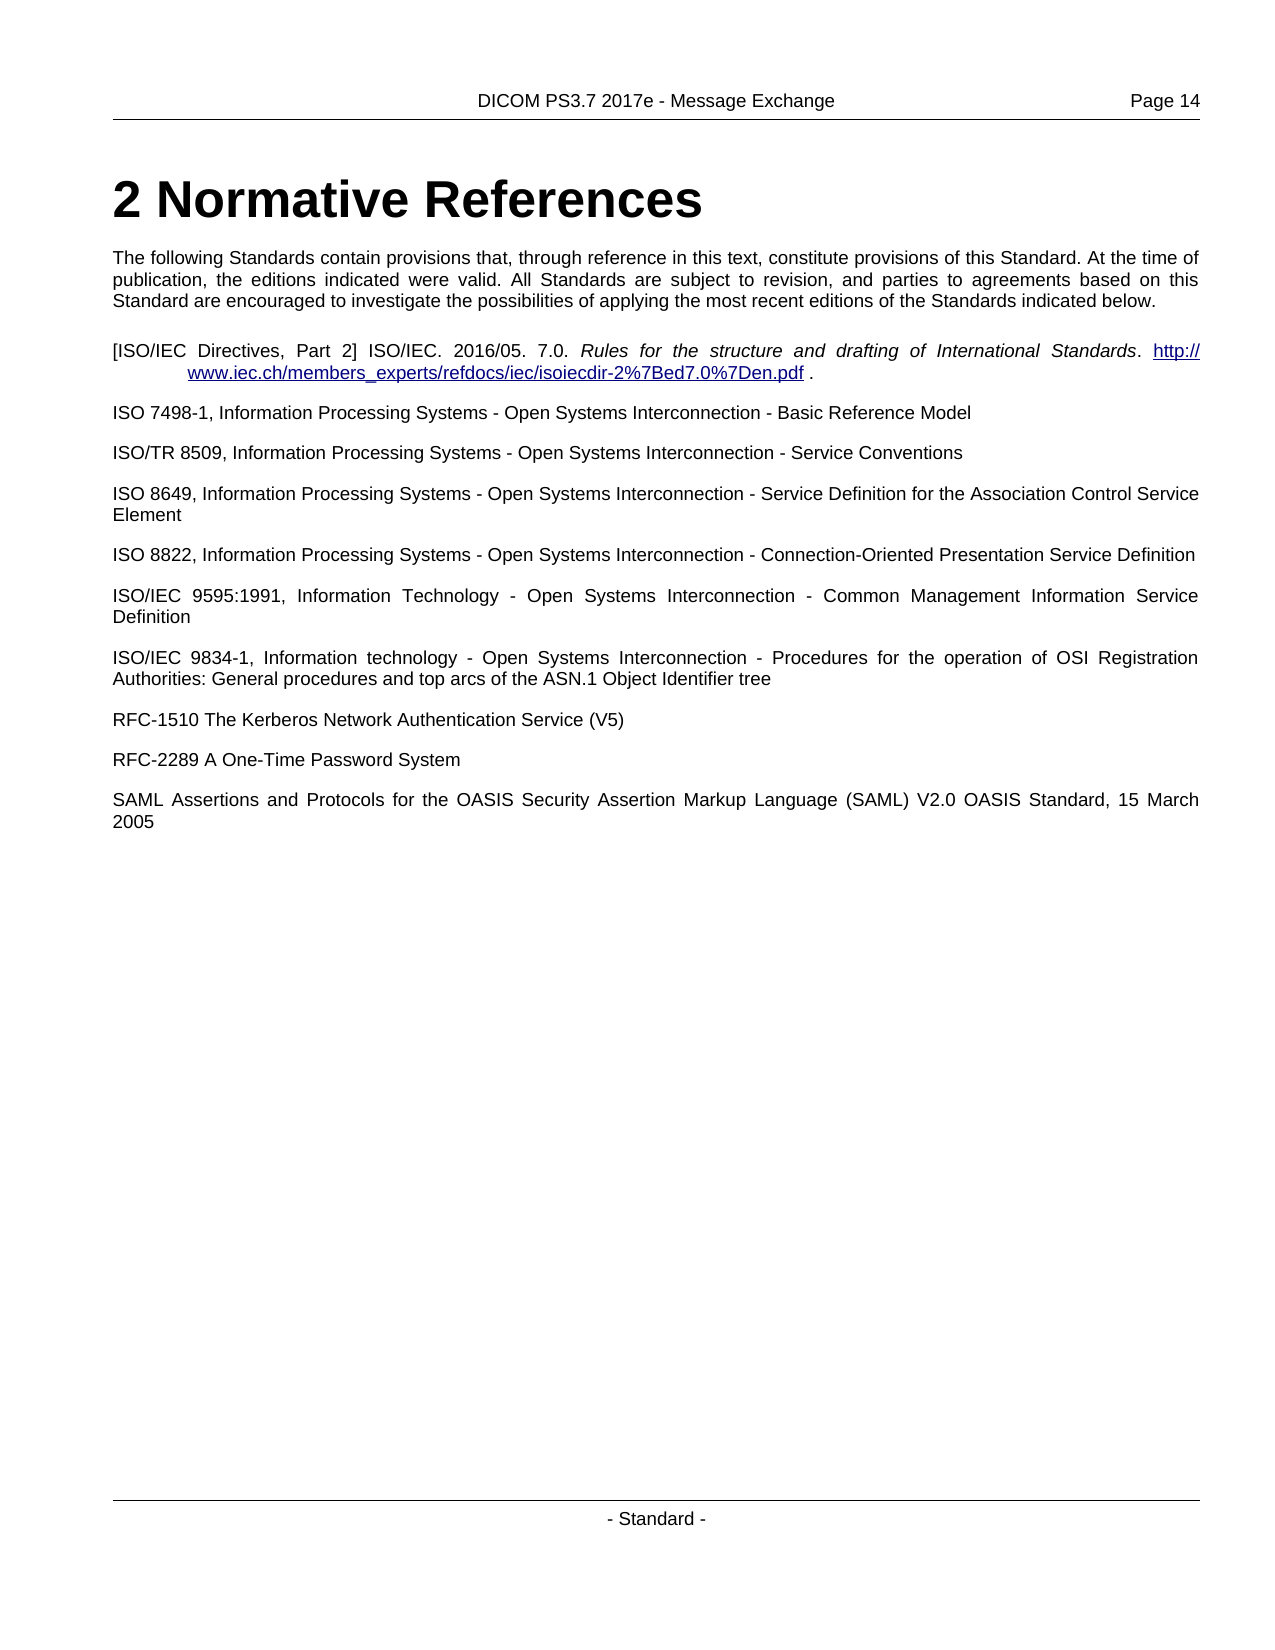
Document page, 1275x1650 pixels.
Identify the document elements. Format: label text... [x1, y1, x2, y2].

text 2 Normative References [112, 169, 1200, 228]
text ISO/IEC 9595:1991, Information Technology - Open Systems Interconnection - Common Management Information Service Definition [112, 584, 1200, 628]
text ISO/IEC 9834-1, Information technology - Open Systems Interconnection - Procedures for the operation of OSI Registration Authorities: General procedures and top arcs of the ASN.1 Object Identifier tree [112, 646, 1200, 689]
text RFC-1510 The Kerberos Network Authentication Service (V5) [112, 708, 1200, 730]
text RFC-2289 A One-Time Password System [112, 749, 1200, 770]
text The following Standards contain provisions that, through reference in this text, constitute provisions of this Standard. At the time of publication, the editions indicated were valid. All Standards are subject to revision, and parties to agreements based on this Standard are encouraged to investigate the possibilities of applying the most recent editions of the Standards indicated below. [112, 247, 1200, 312]
text [ISO/IEC Directives, Part 2] ISO/IEC. 2016/05. 7.0. Rules for the structure and drafting of International Standards. http://​www.iec.ch/​members_experts/​refdocs/​iec/​isoiecdir-2%7Bed7.0%7Den.pdf . [112, 340, 1200, 383]
text ISO 8649, Information Processing Systems - Open Systems Interconnection - Service Definition for the Association Control Service Element [112, 482, 1200, 526]
text ISO/TR 8509, Information Processing Systems - Open Systems Interconnection - Service Conventions [112, 442, 1200, 464]
text SAML Assertions and Protocols for the OASIS Security Assertion Markup Language (SAML) V2.0 OASIS Standard, 15 March 2005 [112, 789, 1200, 832]
text ISO 8822, Information Processing Systems - Open Systems Interconnection - Connection-Oriented Presentation Service Definition [112, 544, 1200, 566]
text ISO 7498-1, Information Processing Systems - Open Systems Interconnection - Basic Reference Model [112, 402, 1200, 423]
